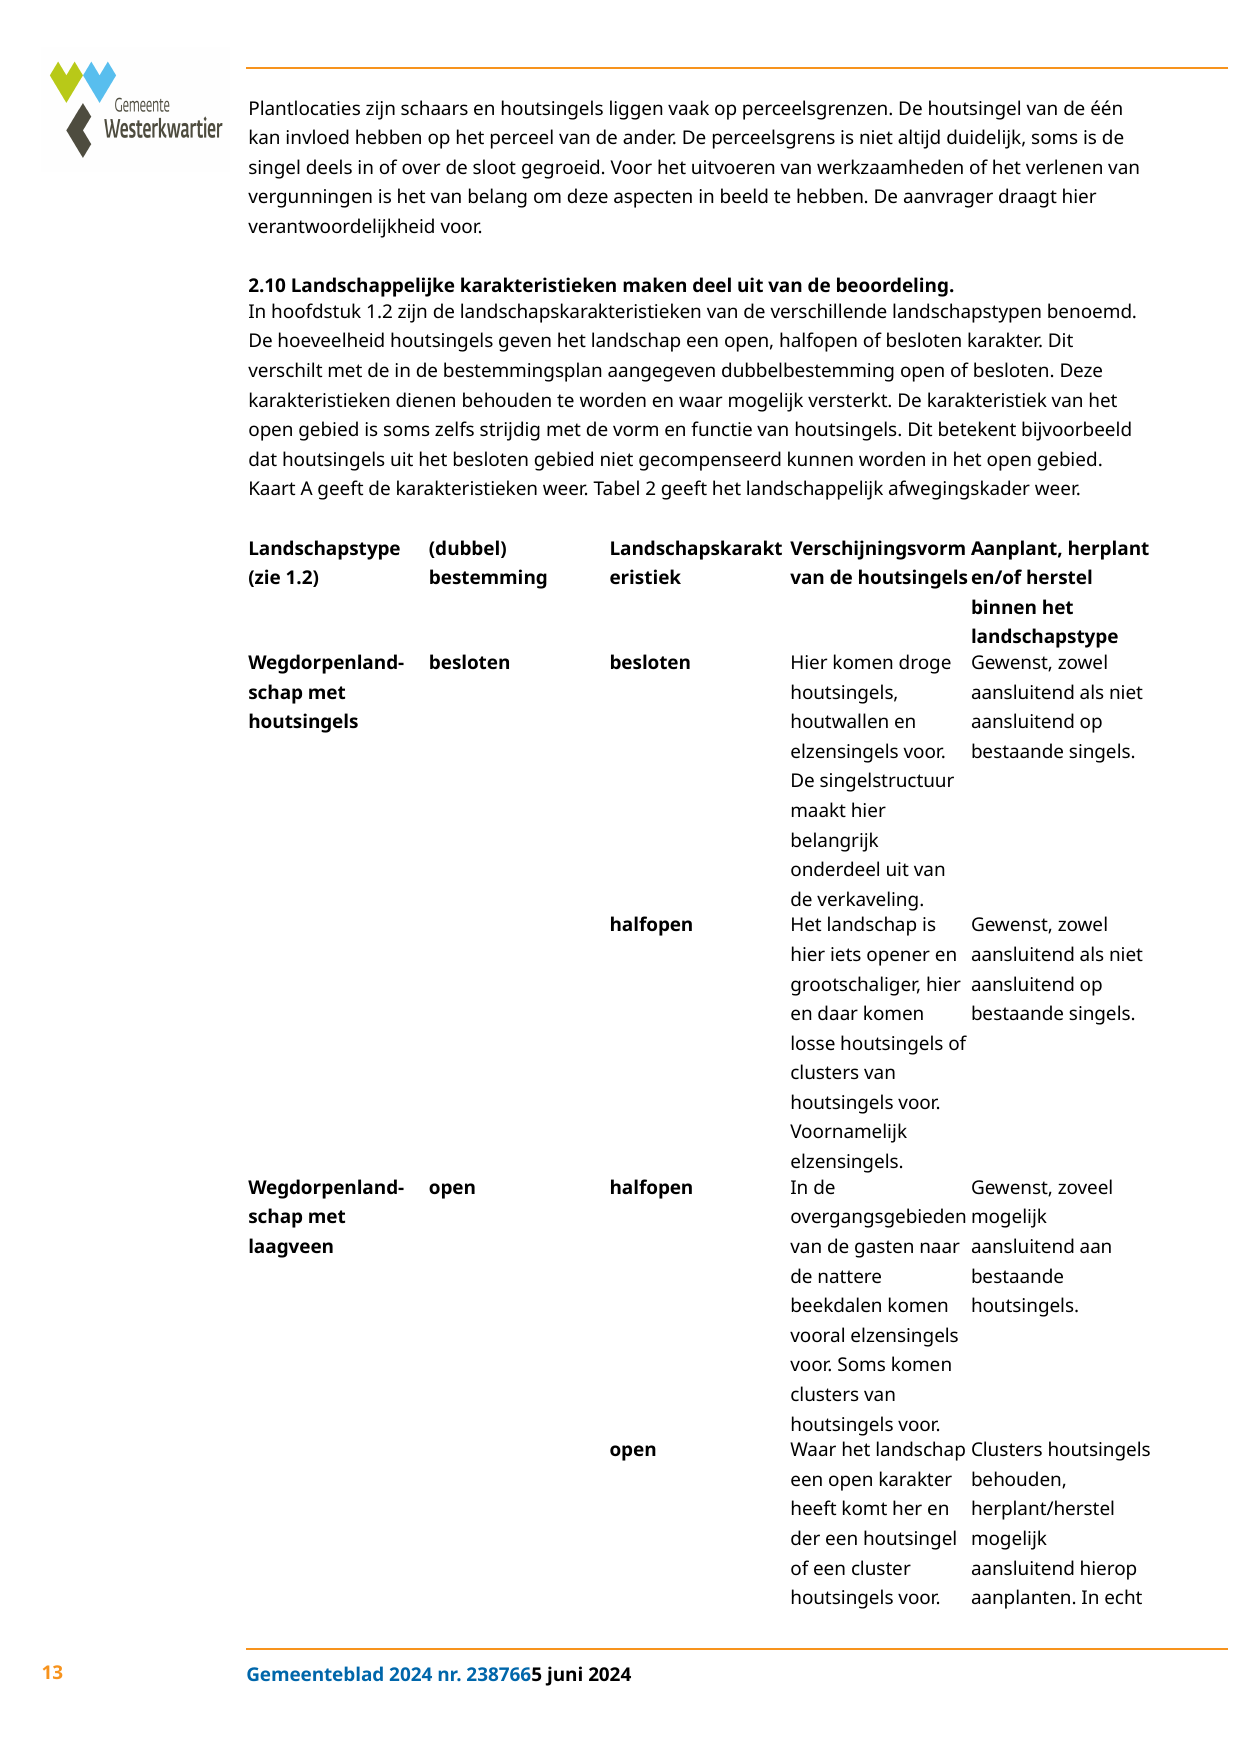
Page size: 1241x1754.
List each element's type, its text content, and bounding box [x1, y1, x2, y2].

text In hoofdstuk 1.2 zijn de landschapskarakteristieken van de verschillende landschapstypen benoemd. De hoeveelheid houtsingels geven het landschap een open, halfopen of besloten karakter. Dit verschilt met de in de bestemmingsplan aangegeven dubbelbestemming open of besloten. Deze karakteristieken dienen behouden te worden en waar mogelijk versterkt. De karakteristiek van het open gebied is soms zelfs strijdig met de vorm en functie van houtsingels. Dit betekent bijvoorbeeld dat houtsingels uit het besloten gebied niet gecompenseerd kunnen worden in het open gebied. [248, 298, 1152, 472]
table_cell In de overgangsgebieden van de gasten naar de nattere beekdalen komen vooral elzensingels voor. Soms komen clusters van houtsingels voor. [790, 1174, 971, 1436]
table_header Verschijningsvorm van de houtsingels [790, 535, 971, 649]
table_cell Waar het landschap een open karakter heeft komt her en der een houtsingel of een cluster houtsingels voor. [790, 1436, 971, 1610]
table_cell besloten [609, 649, 790, 912]
text Kaart A geeft de karakteristieken weer. Tabel 2 geeft het landschappelijk afwegingskader weer. [248, 476, 1152, 501]
table_cell Gewenst, zowel aansluitend als niet aansluitend op bestaande singels. [971, 912, 1152, 1174]
table_cell Wegdorpenland- schap met houtsingels [248, 649, 429, 1174]
picture [41, 47, 231, 172]
table_header Landschapstype (zie 1.2) [248, 535, 429, 649]
table_header (dubbel) bestemming [429, 535, 609, 649]
text Plantlocaties zijn schaars en houtsingels liggen vaak op perceelsgrenzen. De houtsingel van de één kan invloed hebben op het perceel van de ander. De perceelsgrens is niet altijd duidelijk, soms is de singel deels in of over de sloot gegroeid. Voor het uitvoeren van werkzaamheden of het verlenen van vergunningen is het van belang om deze aspecten in beeld te hebben. De aanvrager draagt hier verantwoordelijkheid voor. [248, 95, 1152, 239]
text 2.10 Landschappelijke karakteristieken maken deel uit van de beoordeling. [248, 272, 1152, 298]
table_cell halfopen [609, 1174, 790, 1436]
table_cell Clusters houtsingels behouden, herplant/herstel mogelijk aansluitend hierop aanplanten. In echt [971, 1436, 1152, 1610]
table_cell Wegdorpenland-schap met laagveen [248, 1174, 429, 1610]
table_header Aanplant, herplant en/of herstel binnen het landschapstype [971, 535, 1152, 649]
table_cell Het landschap is hier iets opener en grootschaliger, hier en daar komen losse houtsingels of clusters van houtsingels voor. Voornamelijk elzensingels. [790, 912, 971, 1174]
table_cell open [429, 1174, 609, 1610]
table_cell besloten [429, 649, 609, 1174]
table_header Landschapskarakteristiek [609, 535, 790, 649]
table_cell halfopen [609, 912, 790, 1174]
table_cell Gewenst, zowel aansluitend als niet aansluitend op bestaande singels. [971, 649, 1152, 912]
table_cell open [609, 1436, 790, 1610]
table_cell Gewenst, zoveel mogelijk aansluitend aan bestaande houtsingels. [971, 1174, 1152, 1436]
table_cell Hier komen droge houtsingels, houtwallen en elzensingels voor. De singelstructuur maakt hier belangrijk onderdeel uit van de verkaveling. [790, 649, 971, 912]
